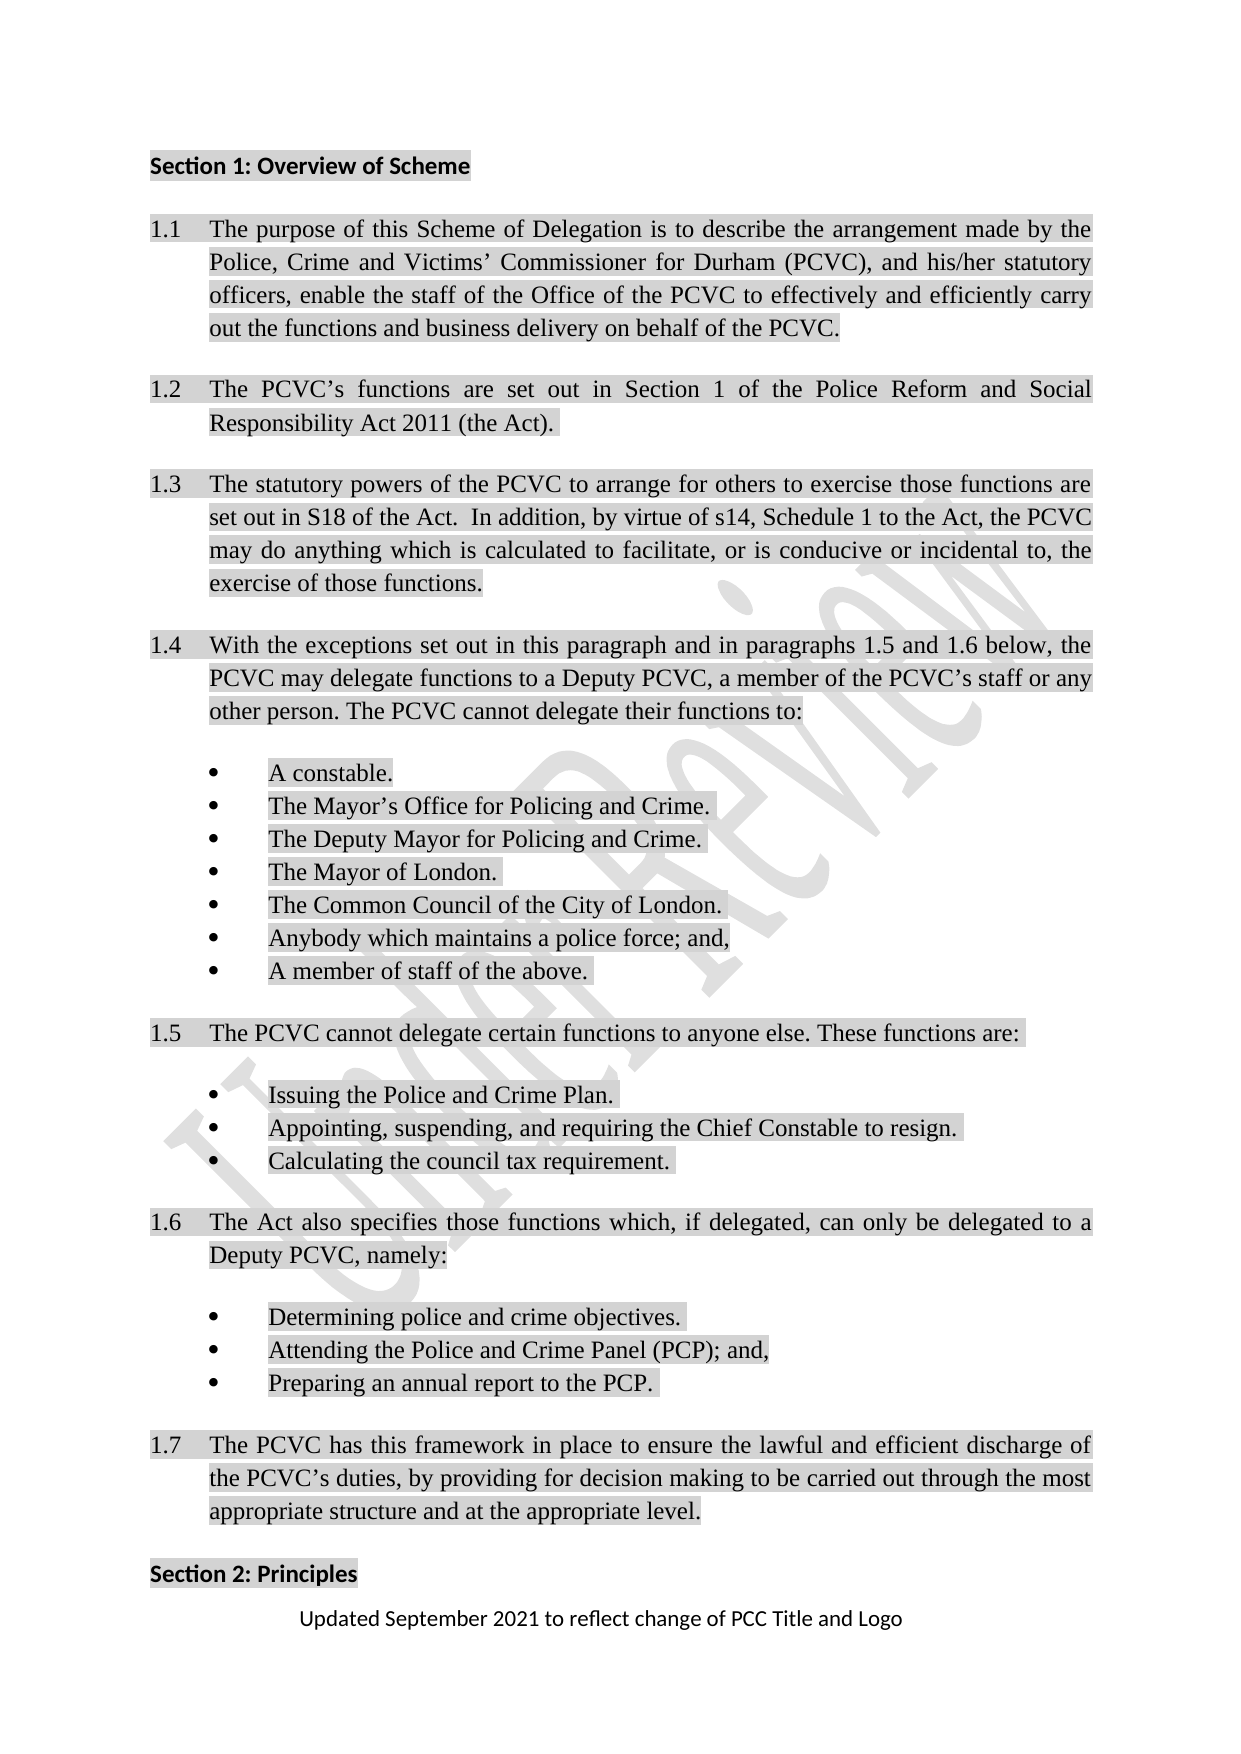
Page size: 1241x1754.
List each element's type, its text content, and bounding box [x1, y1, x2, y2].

list The Mayor of London. [209, 857, 616, 886]
list Attending the Police and Crime Panel (PCP); and, [209, 1335, 1093, 1364]
list The PCVC cannot delegate certain functions to anyone else. These functions are: [616, 1018, 1093, 1047]
list A member of staff of the above. [387, 956, 460, 985]
list With the exceptions set out in this paragraph and in paragraphs 1.5 and 1.6 below, the PCVC may delegate functions to a Deputy PCVC, a member of the PCVC’s staff or any other person. The PCVC cannot delegate their functions to: [150, 630, 911, 725]
list [594, 758, 675, 787]
list [613, 857, 644, 873]
list Calculating the council tax requirement. [536, 1146, 1093, 1174]
list The Mayor’s Office for Policing and Crime. [696, 791, 744, 818]
list [793, 758, 837, 787]
list A member of staff of the above. [554, 956, 706, 985]
list Appointing, suspending, and requiring the Chief Constable to resign. [467, 1113, 539, 1141]
list Issuing the Police and Crime Plan. [436, 1080, 516, 1108]
list Appointing, suspending, and requiring the Chief Constable to resign. [351, 1113, 423, 1141]
list Calculating the council tax requirement. [452, 1146, 526, 1174]
list [761, 857, 818, 877]
list [829, 758, 907, 787]
list Preparing an annual report to the PCP. [209, 1368, 1093, 1397]
list Appointing, suspending, and requiring the Chief Constable to resign. [419, 1113, 472, 1141]
list The Act also specifies those functions which, if delegated, can only be delegated to a Deputy PCVC, namely: [150, 1207, 311, 1269]
list The Common Council of the City of London. [646, 890, 733, 919]
list Calculating the council tax requirement. [384, 1146, 456, 1174]
list Anybody which maintains a police force; and, [537, 923, 682, 952]
list Issuing the Police and Crime Plan. [384, 1080, 438, 1108]
list The Mayor’s Office for Policing and Crime. [852, 791, 1093, 820]
list The Deputy Mayor for Policing and Crime. [209, 824, 583, 853]
list Appointing, suspending, and requiring the Chief Constable to resign. [544, 1113, 1093, 1141]
list The Deputy Mayor for Policing and Crime. [580, 824, 646, 853]
list [666, 857, 770, 886]
text Section 2: Principles [150, 1558, 1093, 1588]
list The PCVC cannot delegate certain functions to anyone else. These functions are: [523, 1018, 622, 1047]
list A constable. [209, 758, 545, 787]
list [728, 758, 802, 787]
list Anybody which maintains a police force; and, [679, 923, 1093, 952]
list Determining police and crime objectives. [209, 1302, 1093, 1331]
text Section 1: Overview of Scheme [150, 150, 1093, 181]
list [546, 771, 601, 787]
list The Deputy Mayor for Policing and Crime. [734, 824, 1093, 853]
list The Mayor’s Office for Policing and Crime. [747, 791, 850, 820]
list Appointing, suspending, and requiring the Chief Constable to resign. [209, 1113, 288, 1141]
list [909, 758, 1093, 787]
list The Mayor’s Office for Policing and Crime. [633, 791, 699, 820]
list Issuing the Police and Crime Plan. [209, 1080, 264, 1108]
list A member of staff of the above. [209, 956, 393, 985]
list [682, 758, 735, 787]
list A member of staff of the above. [724, 956, 1093, 985]
list Issuing the Police and Crime Plan. [252, 1080, 341, 1108]
list Issuing the Police and Crime Plan. [511, 1080, 579, 1108]
list Appointing, suspending, and requiring the Chief Constable to resign. [285, 1113, 356, 1141]
list The Common Council of the City of London. [209, 890, 526, 919]
list The Common Council of the City of London. [724, 890, 1093, 919]
list Anybody which maintains a police force; and, [209, 923, 527, 952]
list The statutory powers of the PCVC to arrange for others to exercise those functions are set out in S18 of the Act. In addition, by virtue of s14, Schedule 1 to the Act, the PCVC may do anything which is calculated to facilitate, or is conducive or incidental to, the exercise of those functions. [150, 469, 1093, 597]
list Issuing the Police and Crime Plan. [605, 1080, 1093, 1108]
list Calculating the council tax requirement. [318, 1146, 389, 1174]
list The Common Council of the City of London. [530, 890, 649, 919]
list The PCVC cannot delegate certain functions to anyone else. These functions are: [150, 1018, 398, 1047]
list Calculating the council tax requirement. [214, 1146, 330, 1174]
list The purpose of this Scheme of Delegation is to describe the arrangement made by the Police, Crime and Victims’ Commissioner for Durham (PCVC), and his/her statutory officers, enable the staff of the Office of the PCVC to effectively and efficiently carry out the functions and business delivery on behalf of the PCVC. [150, 214, 1093, 342]
list A member of staff of the above. [472, 966, 509, 985]
list The Deputy Mayor for Policing and Crime. [657, 824, 731, 853]
list A member of staff of the above. [497, 956, 560, 985]
list The PCVC has this framework in place to ensure the lawful and efficient discharge of the PCVC’s duties, by providing for decision making to be carried out through the most appropriate structure and at the appropriate level. [150, 1430, 1093, 1525]
list With the exceptions set out in this paragraph and in paragraphs 1.5 and 1.6 below, the PCVC may delegate functions to a Deputy PCVC, a member of the PCVC’s staff or any other person. The PCVC cannot delegate their functions to: [893, 630, 1093, 725]
list The Mayor’s Office for Policing and Crime. [547, 791, 633, 820]
list The Mayor’s Office for Policing and Crime. [209, 791, 550, 820]
list The Act also specifies those functions which, if delegated, can only be delegated to a Deputy PCVC, namely: [275, 1207, 401, 1269]
list The Act also specifies those functions which, if delegated, can only be delegated to a Deputy PCVC, namely: [379, 1207, 1093, 1269]
list [825, 857, 1093, 886]
list The PCVC’s functions are set out in Section 1 of the Police Reform and Social Responsibility Act 2011 (the Act). [150, 374, 1093, 436]
